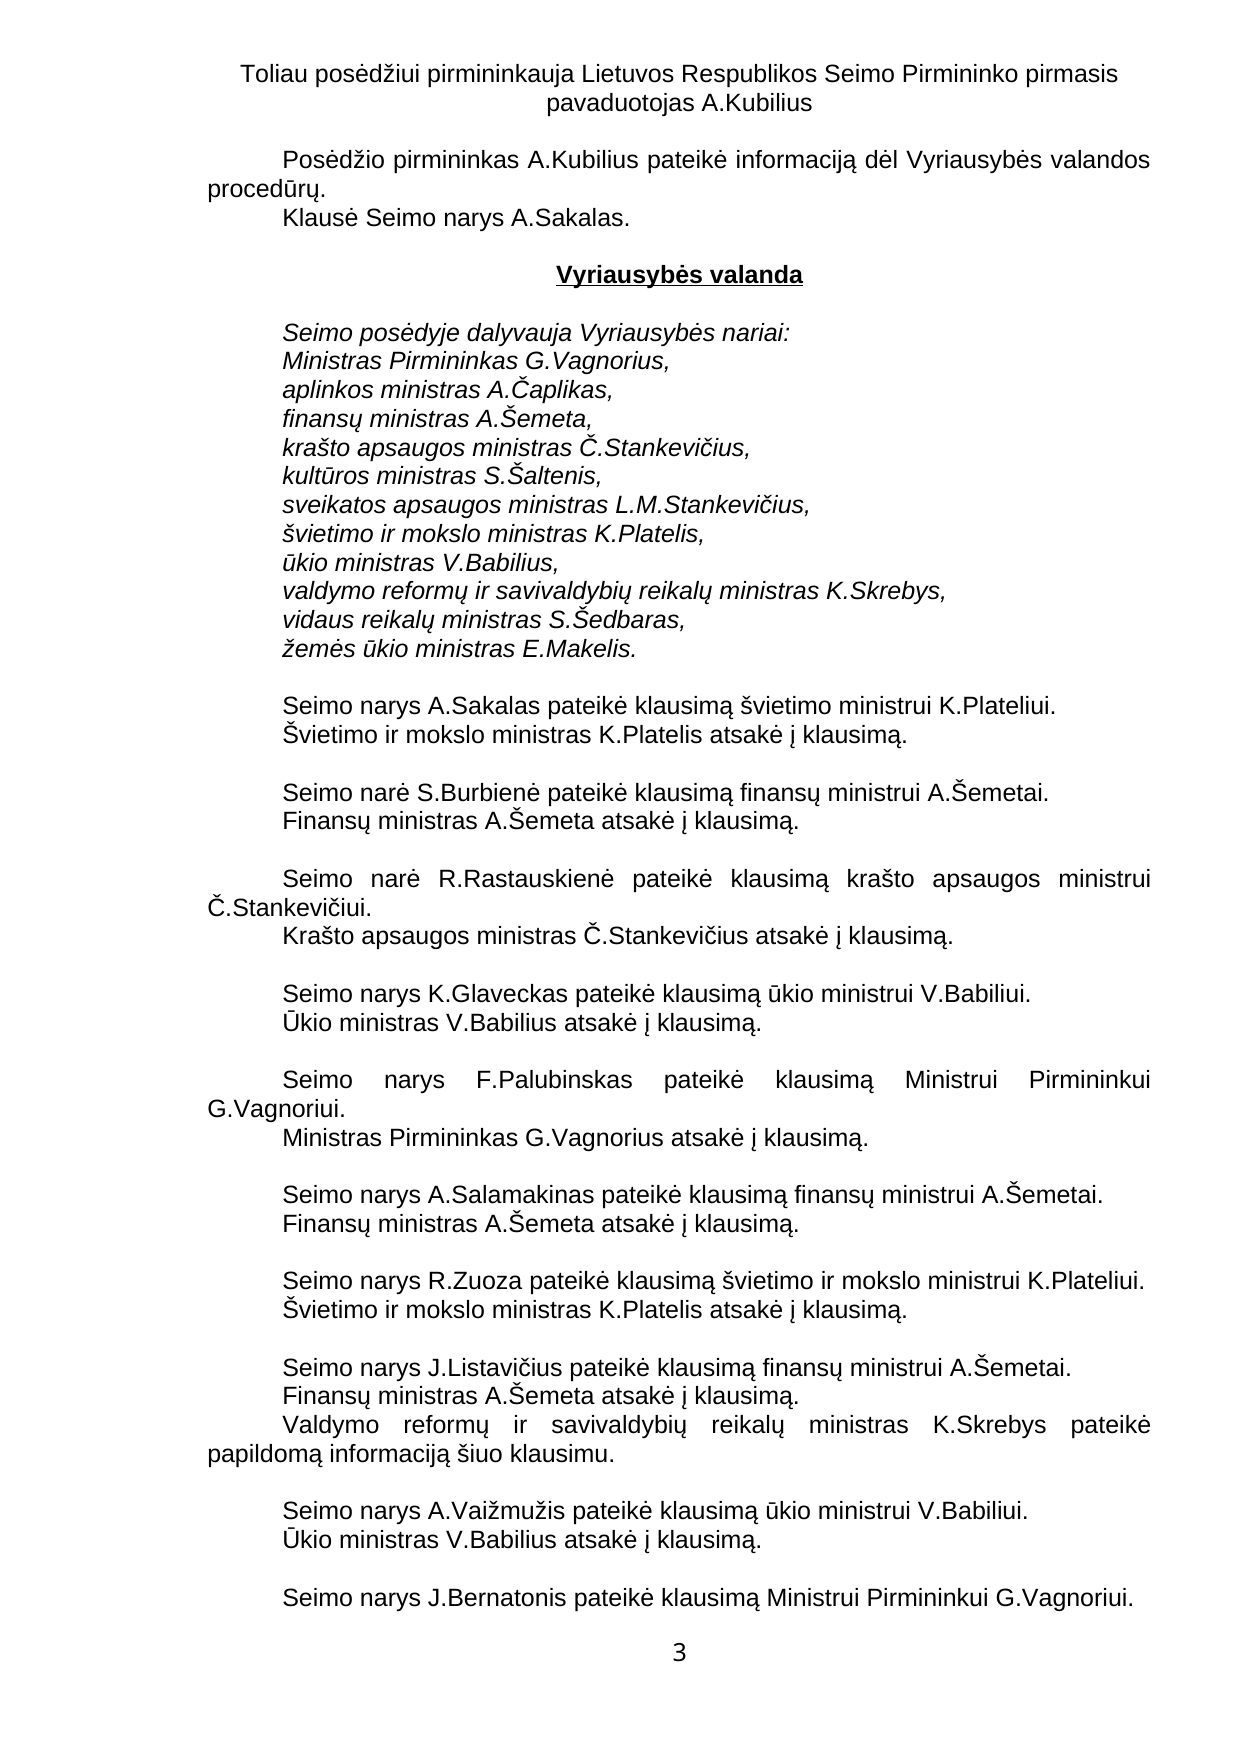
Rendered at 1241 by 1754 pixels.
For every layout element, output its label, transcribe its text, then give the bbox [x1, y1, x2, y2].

text vidaus reikalų ministras S.Šedbaras, [207, 605, 1152, 634]
text Valdymo reformų ir savivaldybių reikalų ministras K.Skrebys pateikė papildomą informaciją šiuo klausimu. [207, 1410, 1152, 1467]
text Švietimo ir mokslo ministras K.Platelis atsakė į klausimą. [207, 1295, 1152, 1324]
text Toliau posėdžiui pirmininkauja Lietuvos Respublikos Seimo Pirmininko pirmasis pavaduotojas A.Kubilius [207, 59, 1152, 116]
text Posėdžio pirmininkas A.Kubilius pateikė informaciją dėl Vyriausybės valandos procedūrų. [207, 145, 1152, 202]
text Vyriausybės valanda [207, 260, 1152, 289]
text krašto apsaugos ministras Č.Stankevičius, [207, 432, 1152, 461]
text Finansų ministras A.Šemeta atsakė į klausimą. [207, 1209, 1152, 1237]
text Ūkio ministras V.Babilius atsakė į klausimą. [207, 1007, 1152, 1036]
text Seimo narys K.Glaveckas pateikė klausimą ūkio ministrui V.Babiliui. [207, 979, 1152, 1007]
text finansų ministras A.Šemeta, [207, 404, 1152, 432]
text Seimo narė R.Rastauskienė pateikė klausimą krašto apsaugos ministrui Č.Stankevičiui. [207, 864, 1152, 921]
text žemės ūkio ministras E.Makelis. [207, 634, 1152, 662]
text valdymo reformų ir savivaldybių reikalų ministras K.Skrebys, [207, 576, 1152, 605]
text sveikatos apsaugos ministras L.M.Stankevičius, [207, 490, 1152, 519]
text Seimo narys F.Palubinskas pateikė klausimą Ministrui Pirmininkui G.Vagnoriui. [207, 1065, 1152, 1122]
text Seimo narė S.Burbienė pateikė klausimą finansų ministrui A.Šemetai. [207, 777, 1152, 806]
text Ministras Pirmininkas G.Vagnorius atsakė į klausimą. [207, 1122, 1152, 1151]
text Seimo narys A.Vaižmužis pateikė klausimą ūkio ministrui V.Babiliui. [207, 1496, 1152, 1525]
text Seimo narys J.Bernatonis pateikė klausimą Ministrui Pirmininkui G.Vagnoriui. [207, 1582, 1152, 1611]
text aplinkos ministras A.Čaplikas, [207, 375, 1152, 404]
text Seimo narys R.Zuoza pateikė klausimą švietimo ir mokslo ministrui K.Plateliui. [207, 1266, 1152, 1295]
text Seimo narys J.Listavičius pateikė klausimą finansų ministrui A.Šemetai. [207, 1352, 1152, 1381]
text Krašto apsaugos ministras Č.Stankevičius atsakė į klausimą. [207, 921, 1152, 950]
text Seimo posėdyje dalyvauja Vyriausybės nariai: [207, 317, 1152, 346]
text Ūkio ministras V.Babilius atsakė į klausimą. [207, 1525, 1152, 1554]
text Klausė Seimo narys A.Sakalas. [207, 202, 1152, 231]
text Ministras Pirmininkas G.Vagnorius, [207, 346, 1152, 375]
text Švietimo ir mokslo ministras K.Platelis atsakė į klausimą. [207, 720, 1152, 749]
text Finansų ministras A.Šemeta atsakė į klausimą. [207, 806, 1152, 835]
text kultūros ministras S.Šaltenis, [207, 461, 1152, 490]
text ūkio ministras V.Babilius, [207, 547, 1152, 576]
text švietimo ir mokslo ministras K.Platelis, [207, 519, 1152, 547]
text Seimo narys A.Sakalas pateikė klausimą švietimo ministrui K.Plateliui. [207, 691, 1152, 720]
text Seimo narys A.Salamakinas pateikė klausimą finansų ministrui A.Šemetai. [207, 1180, 1152, 1209]
text Finansų ministras A.Šemeta atsakė į klausimą. [207, 1381, 1152, 1410]
